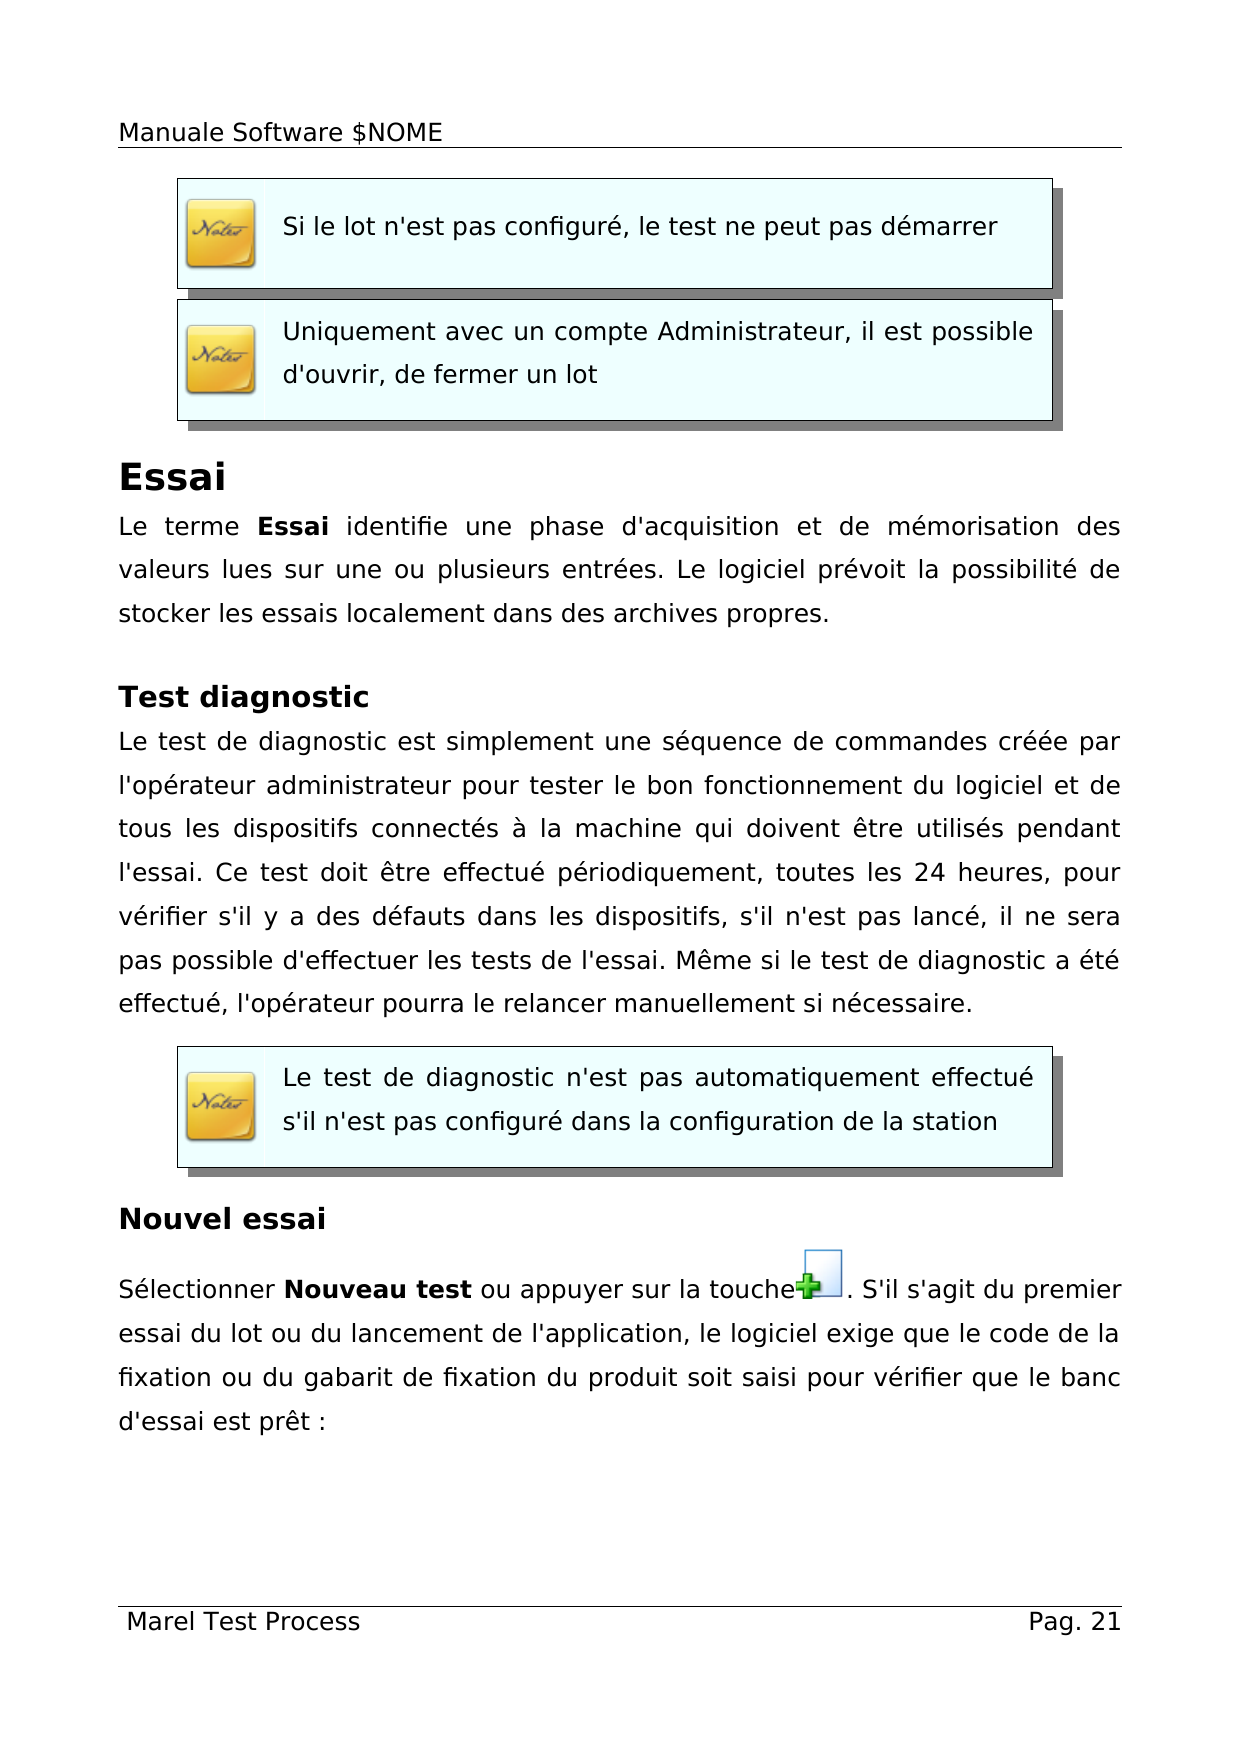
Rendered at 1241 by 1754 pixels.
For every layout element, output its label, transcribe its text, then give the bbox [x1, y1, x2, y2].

table_header Uniquement avec un compte Administrateur, il est possible d'ouvrir, de fermer un lot [265, 300, 1052, 420]
table_header [178, 1047, 264, 1167]
picture [183, 1068, 259, 1144]
text Le terme Essai identifie une phase d'acquisition et de mémorisation des valeurs lues sur une ou plusieurs entrées. Le logiciel prévoit la possibilité de stocker les essais localement dans des archives propres. [118, 512, 1122, 628]
picture [795, 1248, 846, 1299]
text Sélectionner Nouveau test ou appuyer sur la touche. S'il s'agit du premier essai du lot ou du lancement de l'application, le logiciel exige que le code de la fixation ou du gabarit de fixation du produit soit saisi pour vérifier que le banc d'essai est prêt : [118, 1249, 1122, 1436]
subtitle Nouvel essai [118, 1202, 1122, 1236]
picture [183, 322, 259, 397]
table_header Si le lot n'est pas configuré, le test ne peut pas démarrer [265, 179, 1052, 288]
picture [183, 195, 259, 271]
table_header [178, 300, 264, 420]
subtitle Test diagnostic [118, 681, 1122, 714]
table_header [178, 179, 264, 288]
subtitle Essai [118, 456, 1122, 499]
text Le test de diagnostic est simplement une séquence de commandes créée par l'opérateur administrateur pour tester le bon fonctionnement du logiciel et de tous les dispositifs connectés à la machine qui doivent être utilisés pendant l'essai. Ce test doit être effectué périodiquement, toutes les 24 heures, pour vérifier s'il y a des défauts dans les dispositifs, s'il n'est pas lancé, il ne sera pas possible d'effectuer les tests de l'essai. Même si le test de diagnostic a été effectué, l'opérateur pourra le relancer manuellement si nécessaire. [118, 727, 1122, 1019]
table_header Le test de diagnostic n'est pas automatiquement effectué s'il n'est pas configuré dans la configuration de la station [265, 1047, 1052, 1167]
